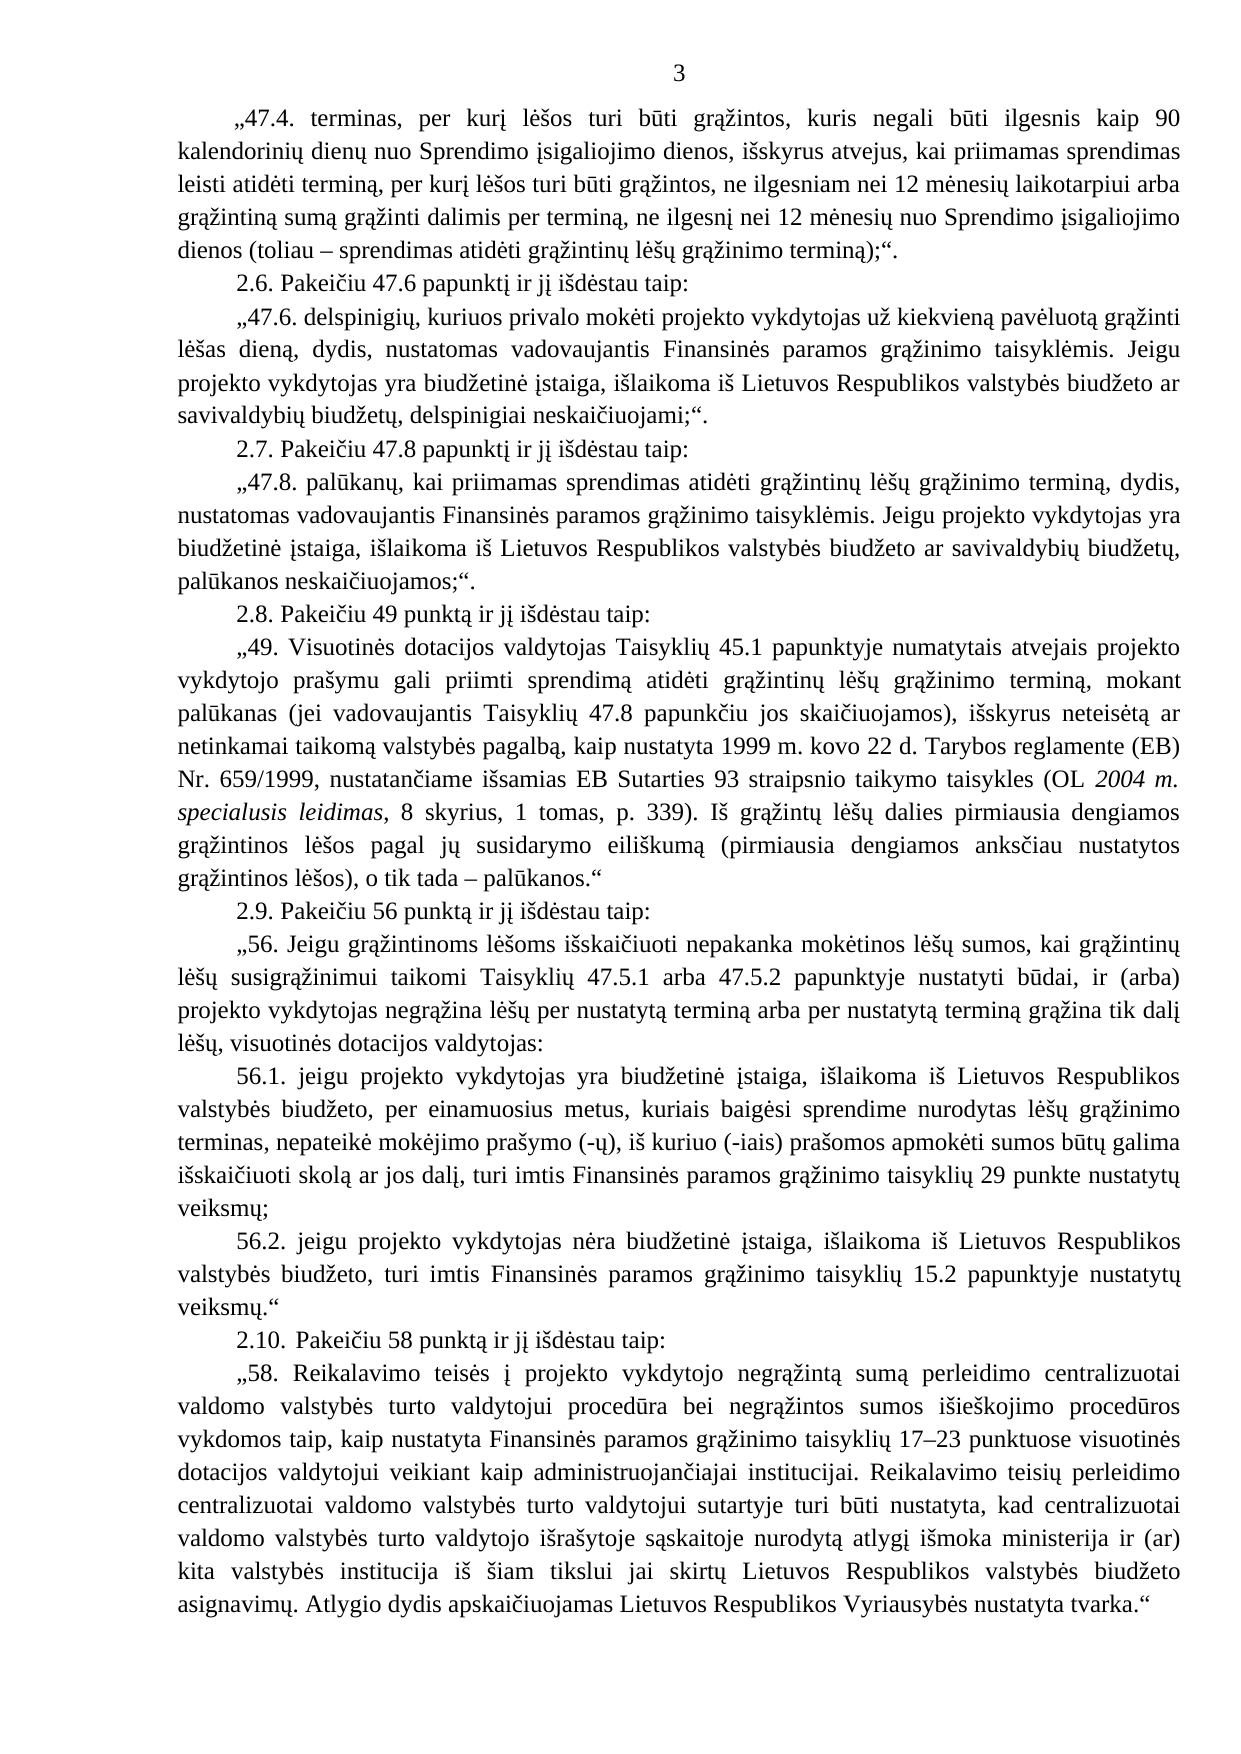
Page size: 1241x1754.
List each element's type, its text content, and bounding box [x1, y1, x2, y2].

text 2.7. Pakeičiu 47.8 papunktį ir jį išdėstau taip: [236, 434, 1181, 462]
text 56.2. jeigu projekto vykdytojas nėra biudžetinė įstaiga, išlaikoma iš Lietuvos Respublikos valstybės biudžeto, turi imtis Finansinės paramos grąžinimo taisyklių 15.2 papunktyje nustatytų veiksmų.“ [177, 1226, 1181, 1321]
text „58. Reikalavimo teisės į projekto vykdytojo negrąžintą sumą perleidimo centralizuotai valdomo valstybės turto valdytojui procedūra bei negrąžintos sumos išieškojimo procedūros vykdomos taip, kaip nustatyta Finansinės paramos grąžinimo taisyklių 17–23 punktuose visuotinės dotacijos valdytojui veikiant kaip administruojančiajai institucijai. Reikalavimo teisių perleidimo centralizuotai valdomo valstybės turto valdytojui sutartyje turi būti nustatyta, kad centralizuotai valdomo valstybės turto valdytojo išrašytoje sąskaitoje nurodytą atlygį išmoka ministerija ir (ar) kita valstybės institucija iš šiam tikslui jai skirtų Lietuvos Respublikos valstybės biudžeto asignavimų. Atlygio dydis apskaičiuojamas Lietuvos Respublikos Vyriausybės nustatyta tvarka.“ [177, 1358, 1181, 1618]
text 56.1. jeigu projekto vykdytojas yra biudžetinė įstaiga, išlaikoma iš Lietuvos Respublikos valstybės biudžeto, per einamuosius metus, kuriais baigėsi sprendime nurodytas lėšų grąžinimo terminas, nepateikė mokėjimo prašymo (-ų), iš kuriuo (-iais) prašomos apmokėti sumos būtų galima išskaičiuoti skolą ar jos dalį, turi imtis Finansinės paramos grąžinimo taisyklių 29 punkte nustatytų veiksmų; [177, 1061, 1181, 1222]
text „56. Jeigu grąžintinoms lėšoms išskaičiuoti nepakanka mokėtinos lėšų sumos, kai grąžintinų lėšų susigrąžinimui taikomi Taisyklių 47.5.1 arba 47.5.2 papunktyje nustatyti būdai, ir (arba) projekto vykdytojas negrąžina lėšų per nustatytą terminą arba per nustatytą terminą grąžina tik dalį lėšų, visuotinės dotacijos valdytojas: [177, 929, 1181, 1057]
text „49. Visuotinės dotacijos valdytojas Taisyklių 45.1 papunktyje numatytais atvejais projekto vykdytojo prašymu gali priimti sprendimą atidėti grąžintinų lėšų grąžinimo terminą, mokant palūkanas (jei vadovaujantis Taisyklių 47.8 papunkčiu jos skaičiuojamos), išskyrus neteisėtą ar netinkamai taikomą valstybės pagalbą, kaip nustatyta 1999 m. kovo 22 d. Tarybos reglamente (EB) Nr. 659/1999, nustatančiame išsamias EB Sutarties 93 straipsnio taikymo taisykles (OL 2004 m. specialusis leidimas, 8 skyrius, 1 tomas, p. 339). Iš grąžintų lėšų dalies pirmiausia dengiamos grąžintinos lėšos pagal jų susidarymo eiliškumą (pirmiausia dengiamos anksčiau nustatytos grąžintinos lėšos), o tik tada – palūkanos.“ [177, 632, 1181, 892]
text 2.10. Pakeičiu 58 punktą ir jį išdėstau taip: [236, 1325, 1181, 1354]
text 2.9. Pakeičiu 56 punktą ir jį išdėstau taip: [236, 896, 1181, 925]
text 2.8. Pakeičiu 49 punktą ir jį išdėstau taip: [236, 599, 1181, 627]
text „47.6. delspinigių, kuriuos privalo mokėti projekto vykdytojas už kiekvieną pavėluotą grąžinti lėšas dieną, dydis, nustatomas vadovaujantis Finansinės paramos grąžinimo taisyklėmis. Jeigu projekto vykdytojas yra biudžetinė įstaiga, išlaikoma iš Lietuvos Respublikos valstybės biudžeto ar savivaldybių biudžetų, delspinigiai neskaičiuojami;“. [177, 302, 1181, 429]
text 2.6. Pakeičiu 47.6 papunktį ir jį išdėstau taip: [236, 268, 1181, 297]
text „47.4. terminas, per kurį lėšos turi būti grąžintos, kuris negali būti ilgesnis kaip 90 kalendorinių dienų nuo Sprendimo įsigaliojimo dienos, išskyrus atvejus, kai priimamas sprendimas leisti atidėti terminą, per kurį lėšos turi būti grąžintos, ne ilgesniam nei 12 mėnesių laikotarpiui arba grąžintiną sumą grąžinti dalimis per terminą, ne ilgesnį nei 12 mėnesių nuo Sprendimo įsigaliojimo dienos (toliau – sprendimas atidėti grąžintinų lėšų grąžinimo terminą);“. [177, 103, 1181, 264]
text „47.8. palūkanų, kai priimamas sprendimas atidėti grąžintinų lėšų grąžinimo terminą, dydis, nustatomas vadovaujantis Finansinės paramos grąžinimo taisyklėmis. Jeigu projekto vykdytojas yra biudžetinė įstaiga, išlaikoma iš Lietuvos Respublikos valstybės biudžeto ar savivaldybių biudžetų, palūkanos neskaičiuojamos;“. [177, 467, 1181, 594]
